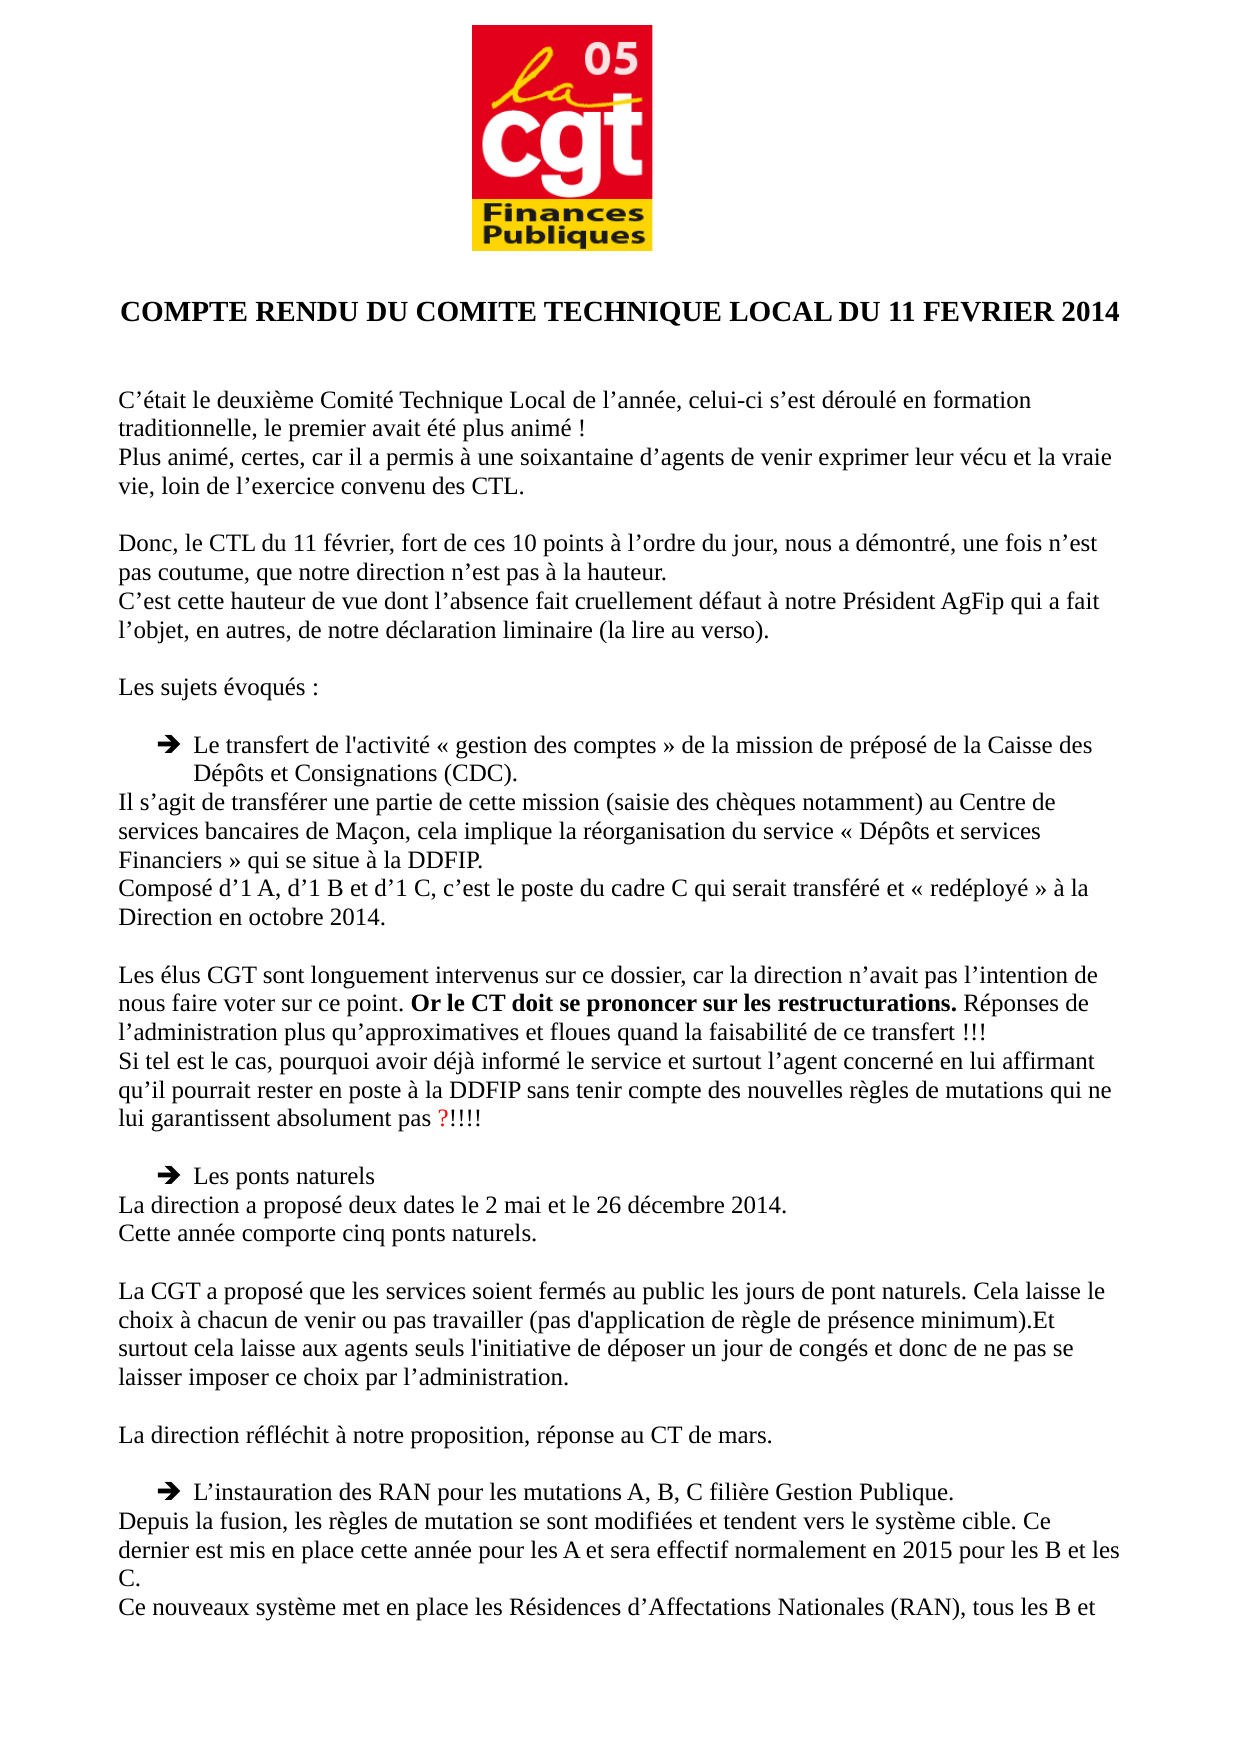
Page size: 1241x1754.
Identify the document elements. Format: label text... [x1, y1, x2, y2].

text Depuis la fusion, les règles de mutation se sont modifiées et tendent vers le système cible. Ce dernier est mis en place cette année pour les A et sera effectif normalement en 2015 pour les B et les C. [118, 1506, 1122, 1592]
text Composé d’1 A, d’1 B et d’1 C, c’est le poste du cadre C qui serait transféré et « redéployé » à la Direction en octobre 2014. [118, 873, 1122, 931]
picture [472, 25, 653, 251]
text Il s’agit de transférer une partie de cette mission (saisie des chèques notamment) au Centre de services bancaires de Maçon, cela implique la réorganisation du service « Dépôts et services Financiers » qui se situe à la DDFIP. [118, 787, 1122, 873]
list Les ponts naturels [156, 1161, 1122, 1190]
text Si tel est le cas, pourquoi avoir déjà informé le service et surtout l’agent concerné en lui affirmant qu’il pourrait rester en poste à la DDFIP sans tenir compte des nouvelles règles de mutations qui ne lui garantissent absolument pas ?!!!! [118, 1046, 1122, 1132]
text Les élus CGT sont longuement intervenus sur ce dossier, car la direction n’avait pas l’intention de nous faire voter sur ce point. Or le CT doit se prononcer sur les restructurations. Réponses de l’administration plus qu’approximatives et floues quand la faisabilité de ce transfert !!! [118, 960, 1122, 1046]
text Donc, le CTL du 11 février, fort de ces 10 points à l’ordre du jour, nous a démontré, une fois n’est pas coutume, que notre direction n’est pas à la hauteur. [118, 528, 1122, 586]
text Ce nouveaux système met en place les Résidences d’Affectations Nationales (RAN), tous les B et [118, 1592, 1122, 1621]
text La direction a proposé deux dates le 2 mai et le 26 décembre 2014. [118, 1190, 1122, 1218]
text COMPTE RENDU DU COMITE TECHNIQUE LOCAL DU 11 FEVRIER 2014 [118, 294, 1122, 327]
text Plus animé, certes, car il a permis à une soixantaine d’agents de venir exprimer leur vécu et la vraie vie, loin de l’exercice convenu des CTL. [118, 442, 1122, 500]
text La direction réfléchit à notre proposition, réponse au CT de mars. [118, 1420, 1122, 1448]
list Le transfert de l'activité « gestion des comptes » de la mission de préposé de la Caisse des Dépôts et Consignations (CDC). [156, 730, 1122, 787]
text La CGT a proposé que les services soient fermés au public les jours de pont naturels. Cela laisse le choix à chacun de venir ou pas travailler (pas d'application de règle de présence minimum).Et surtout cela laisse aux agents seuls l'initiative de déposer un jour de congés et donc de ne pas se laisser imposer ce choix par l’administration. [118, 1276, 1122, 1391]
text Les sujets évoqués : [118, 672, 1122, 701]
text Cette année comporte cinq ponts naturels. [118, 1218, 1122, 1247]
list L’instauration des RAN pour les mutations A, B, C filière Gestion Publique. [156, 1477, 1122, 1506]
text C’est cette hauteur de vue dont l’absence fait cruellement défaut à notre Président AgFip qui a fait l’objet, en autres, de notre déclaration liminaire (la lire au verso). [118, 586, 1122, 643]
text C’était le deuxième Comité Technique Local de l’année, celui-ci s’est déroulé en formation traditionnelle, le premier avait été plus animé ! [118, 385, 1122, 442]
